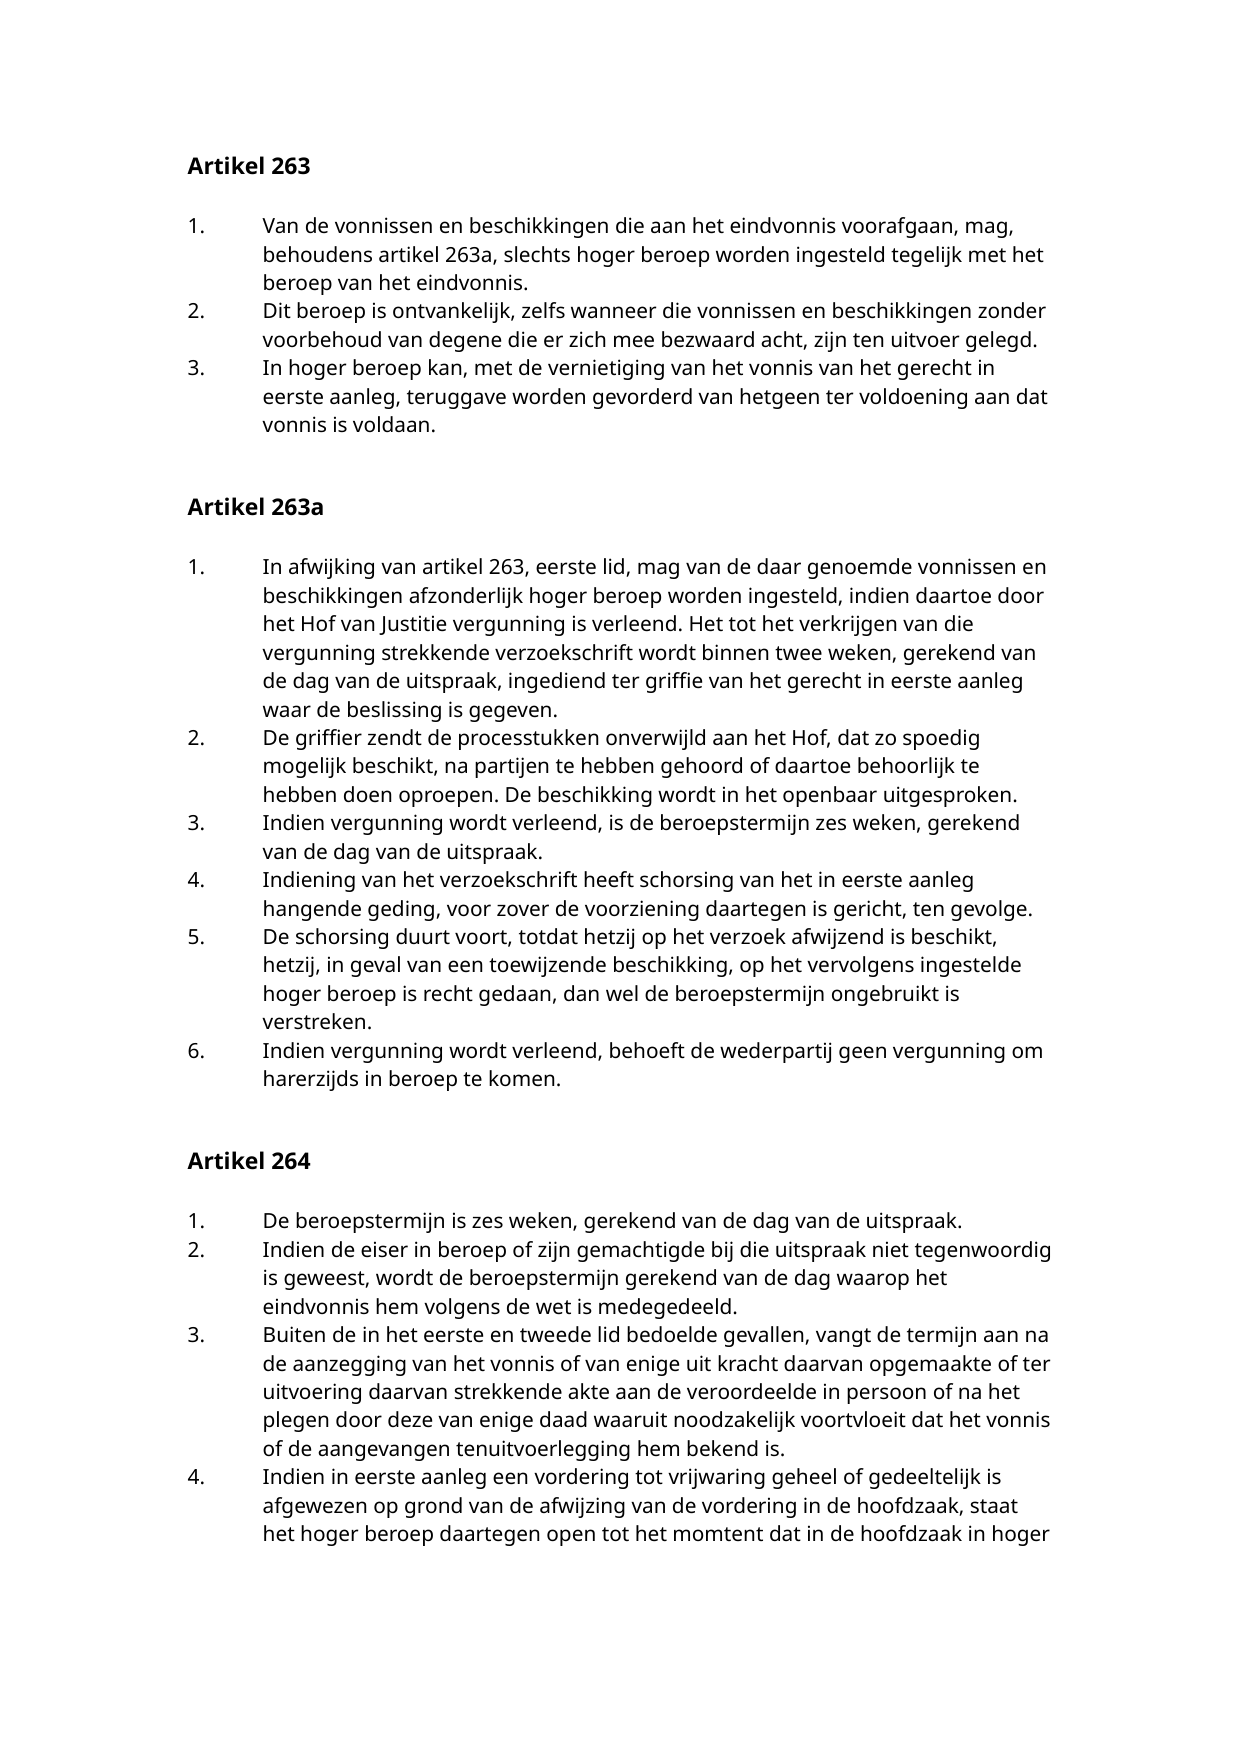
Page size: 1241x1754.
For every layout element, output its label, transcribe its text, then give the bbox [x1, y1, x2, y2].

list In hoger beroep kan, met de vernietiging van het vonnis van het gerecht in eerste aanleg, teruggave worden gevorderd van hetgeen ter voldoening aan dat vonnis is voldaan. [187, 353, 1053, 439]
list De schorsing duurt voort, totdat hetzij op het verzoek afwijzend is beschikt, hetzij, in geval van een toewijzende beschikking, op het vervolgens ingestelde hoger beroep is recht gedaan, dan wel de beroepstermijn ongebruikt is verstreken. [187, 922, 1053, 1036]
list In afwijking van artikel 263, eerste lid, mag van de daar genoemde vonnissen en beschikkingen afzonderlijk hoger beroep worden ingesteld, indien daartoe door het Hof van Justitie vergunning is verleend. Het tot het verkrijgen van die vergunning strekkende verzoekschrift wordt binnen twee weken, gerekend van de dag van de uitspraak, ingediend ter griffie van het gerecht in eerste aanleg waar de beslissing is gegeven. [187, 552, 1053, 723]
list Indiening van het verzoekschrift heeft schorsing van het in eerste aanleg hangende geding, voor zover de voorziening daartegen is gericht, ten gevolge. [187, 865, 1053, 922]
list Indien de eiser in beroep of zijn gemachtigde bij die uitspraak niet tegenwoordig is geweest, wordt de beroepstermijn gerekend van de dag waarop het eindvonnis hem volgens de wet is medegedeeld. [187, 1235, 1053, 1320]
list Indien vergunning wordt verleend, behoeft de wederpartij geen vergunning om harerzijds in beroep te komen. [187, 1036, 1053, 1093]
list Buiten de in het eerste en tweede lid bedoelde gevallen, vangt de termijn aan na de aanzegging van het vonnis of van enige uit kracht daarvan opgemaakte of ter uitvoering daarvan strekkende akte aan de veroordeelde in persoon of na het plegen door deze van enige daad waaruit noodzakelijk voortvloeit dat het vonnis of de aangevangen tenuitvoerlegging hem bekend is. [187, 1320, 1053, 1462]
subtitle Artikel 264 [187, 1145, 1053, 1177]
subtitle Artikel 263 [187, 150, 1053, 181]
list Van de vonnissen en beschikkingen die aan het eindvonnis voorafgaan, mag, behoudens artikel 263a, slechts hoger beroep worden ingesteld tegelijk met het beroep van het eindvonnis. [187, 211, 1053, 297]
list Indien in eerste aanleg een vordering tot vrijwaring geheel of gedeeltelijk is afgewezen op grond van de afwijzing van de vordering in de hoofdzaak, staat het hoger beroep daartegen open tot het momtent dat in de hoofdzaak in hoger [187, 1462, 1053, 1548]
list De beroepstermijn is zes weken, gerekend van de dag van de uitspraak. [187, 1207, 1053, 1235]
list De griffier zendt de processtukken onverwijld aan het Hof, dat zo spoedig mogelijk beschikt, na partijen te hebben gehoord of daartoe behoorlijk te hebben doen oproepen. De beschikking wordt in het openbaar uitgesproken. [187, 723, 1053, 808]
list Indien vergunning wordt verleend, is de beroepstermijn zes weken, gerekend van de dag van de uitspraak. [187, 808, 1053, 865]
subtitle Artikel 263a [187, 491, 1053, 522]
list Dit beroep is ontvankelijk, zelfs wanneer die vonnissen en beschikkingen zonder voorbehoud van degene die er zich mee bezwaard acht, zijn ten uitvoer gelegd. [187, 297, 1053, 353]
